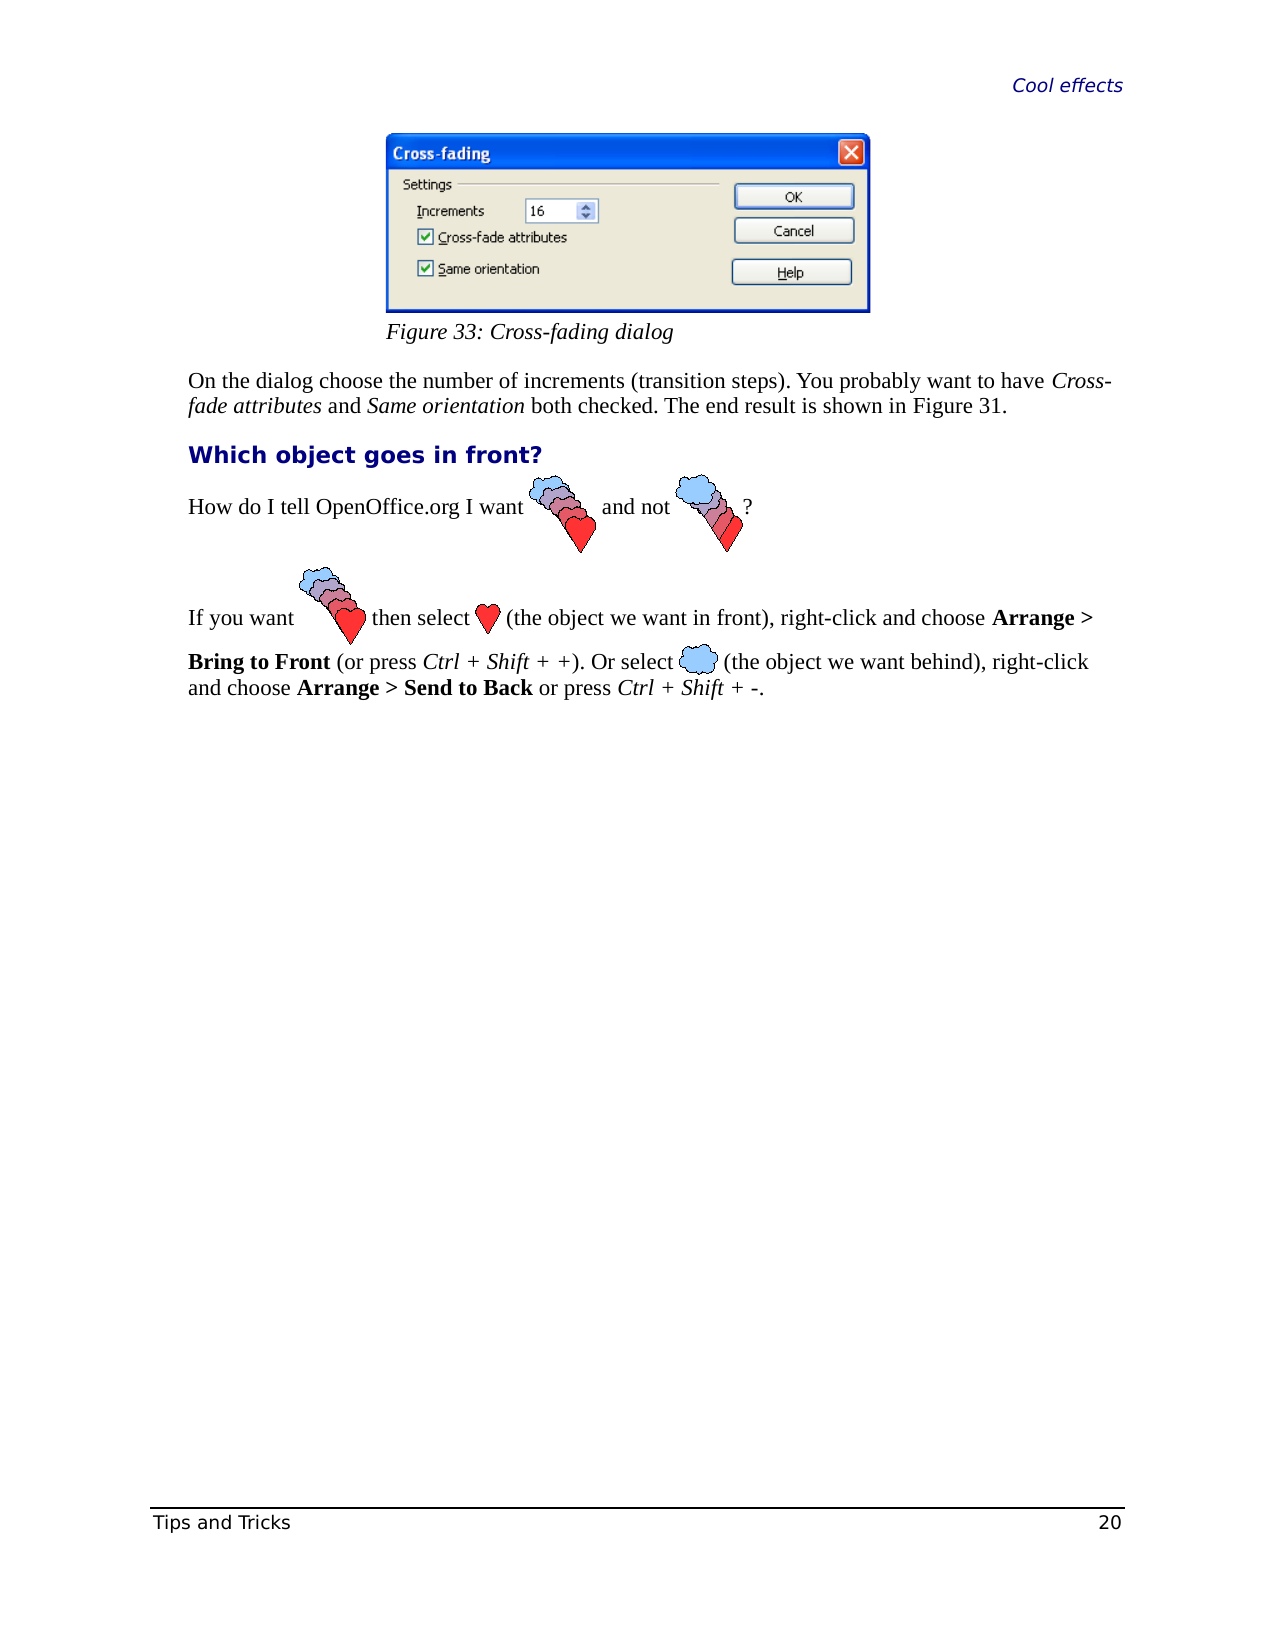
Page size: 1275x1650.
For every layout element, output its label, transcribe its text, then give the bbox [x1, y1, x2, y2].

text Figure 33: Cross-fading dialog [386, 319, 889, 344]
picture [385, 133, 871, 313]
text On the dialog choose the number of increments (transition steps). You probably want to have Cross-fade attributes and Same orientation both checked. The end result is shown in Figure 31. [188, 368, 1125, 419]
subtitle Which object goes in front? [188, 442, 1125, 469]
text and not ? [556, 475, 1125, 553]
text How do I tell OpenOffice.org I want [188, 475, 580, 553]
text If you want then select (the object we want in front), right-click and choose Arrange > Bring to Front (or press Ctrl + Shift + +). Or select (the object we want behind), right-click and choose Arrange > Send to Back or press Ctrl + Shift + -. [188, 568, 1125, 700]
